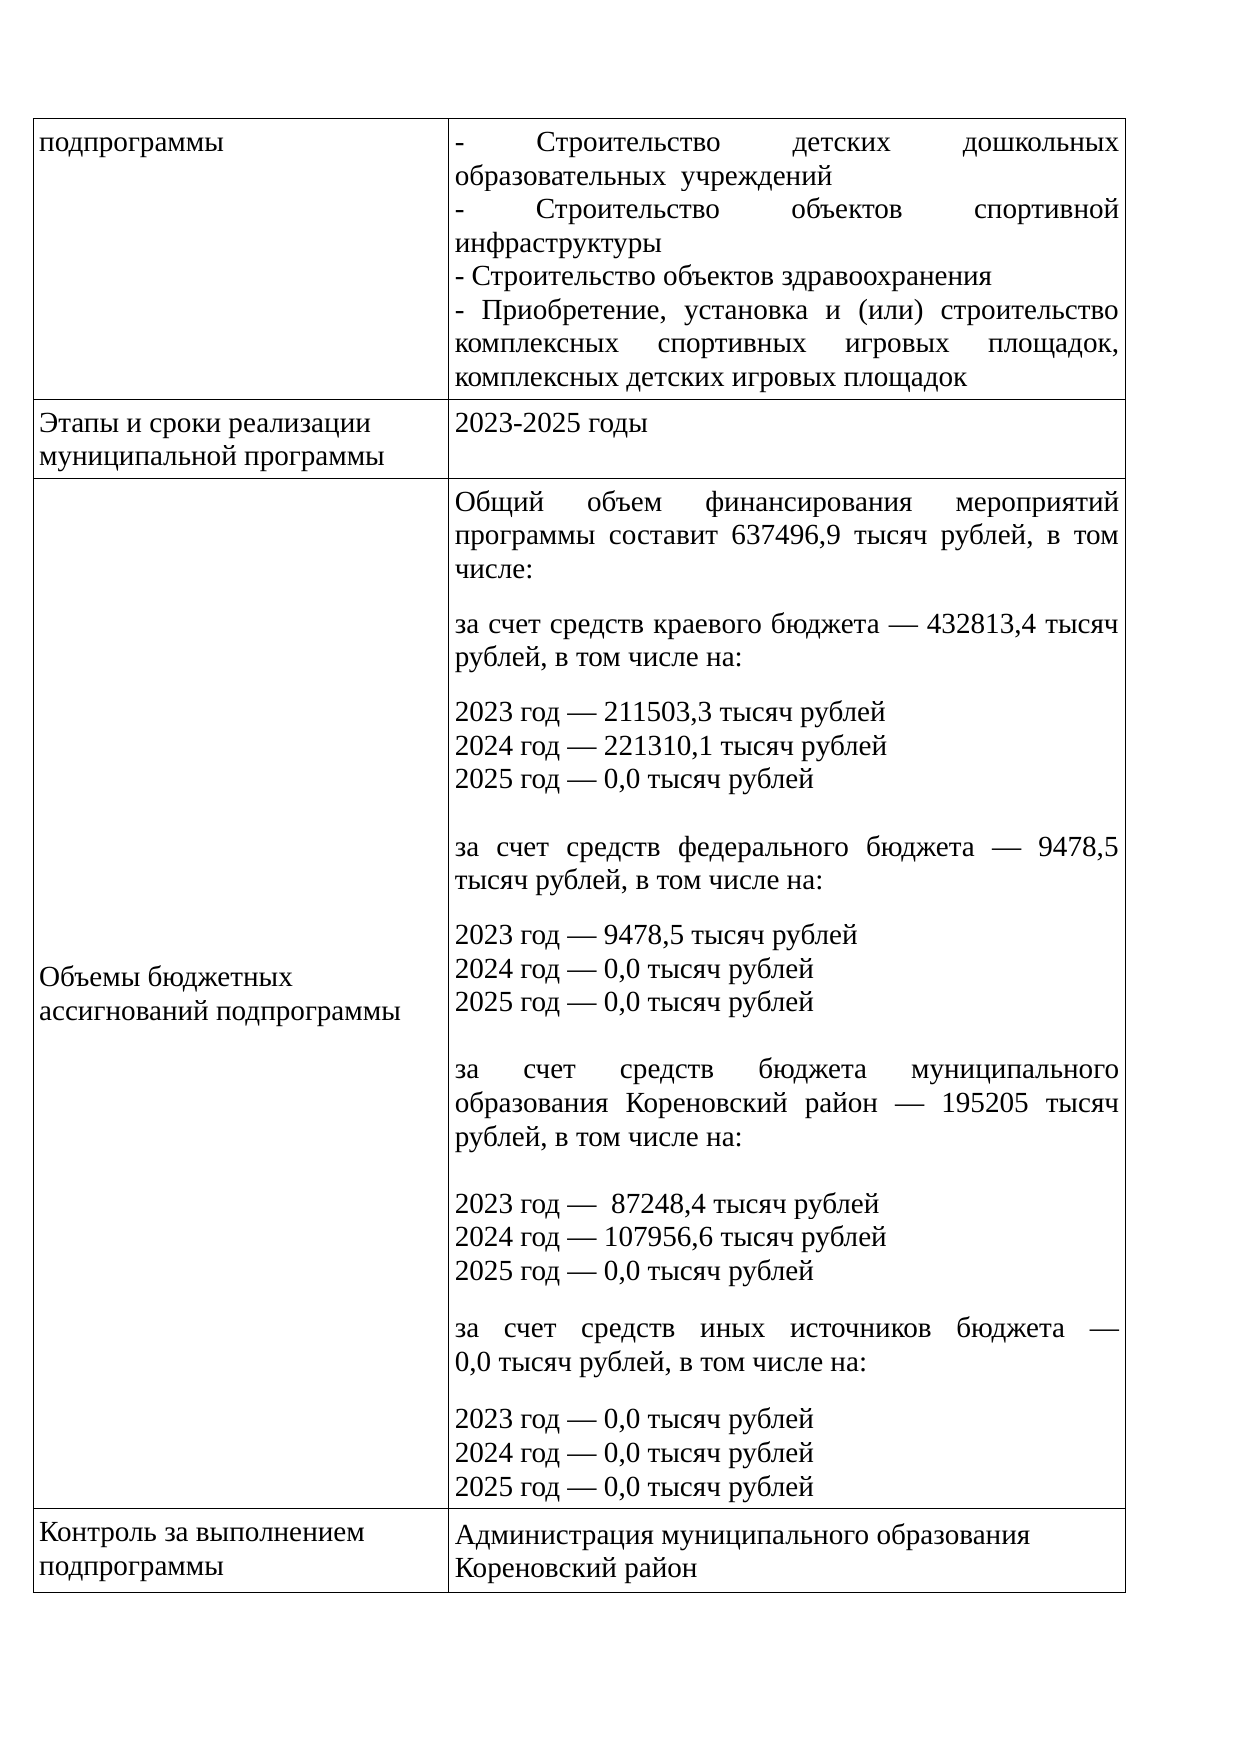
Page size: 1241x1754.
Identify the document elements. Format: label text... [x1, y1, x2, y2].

table_cell Объемы бюджетных ассигнований подпрограммы [34, 479, 448, 1508]
table_cell Контроль за выполнением подпрограммы [34, 1509, 448, 1592]
table_cell - Строительство детских дошкольных образовательных учреждений - Строительство объектов спортивной инфраструктуры - Строительство объектов здравоохранения - Приобретение, установка и (или) строительство комплексных спортивных игровых площадок, комплексных детских игровых площадок [449, 119, 1125, 398]
table_cell Этапы и сроки реализации муниципальной программы [34, 400, 448, 477]
table_cell 2023-2025 годы [449, 400, 1125, 477]
table_cell Администрация муниципального образования Кореновский район [449, 1509, 1125, 1592]
table_cell Общий объем финансирования мероприятий программы составит 637496,9 тысяч рублей, в том числе: за счет средств краевого бюджета — 432813,4 тысяч рублей, в том числе на: 2023 год — 211503,3 тысяч рублей 2024 год — 221310,1 тысяч рублей 2025 год — 0,0 тысяч рублей за счет средств федерального бюджета — 9478,5 тысяч рублей, в том числе на: 2023 год — 9478,5 тысяч рублей 2024 год — 0,0 тысяч рублей 2025 год — 0,0 тысяч рублей за счет средств бюджета муниципального образования Кореновский район — 195205 тысяч рублей, в том числе на: 2023 год — 87248,4 тысяч рублей 2024 год — 107956,6 тысяч рублей 2025 год — 0,0 тысяч рублей за счет средств иных источников бюджета — 0,0 тысяч рублей, в том числе на: 2023 год — 0,0 тысяч рублей 2024 год — 0,0 тысяч рублей 2025 год — 0,0 тысяч рублей [449, 479, 1125, 1508]
table_cell подпрограммы [34, 119, 448, 398]
